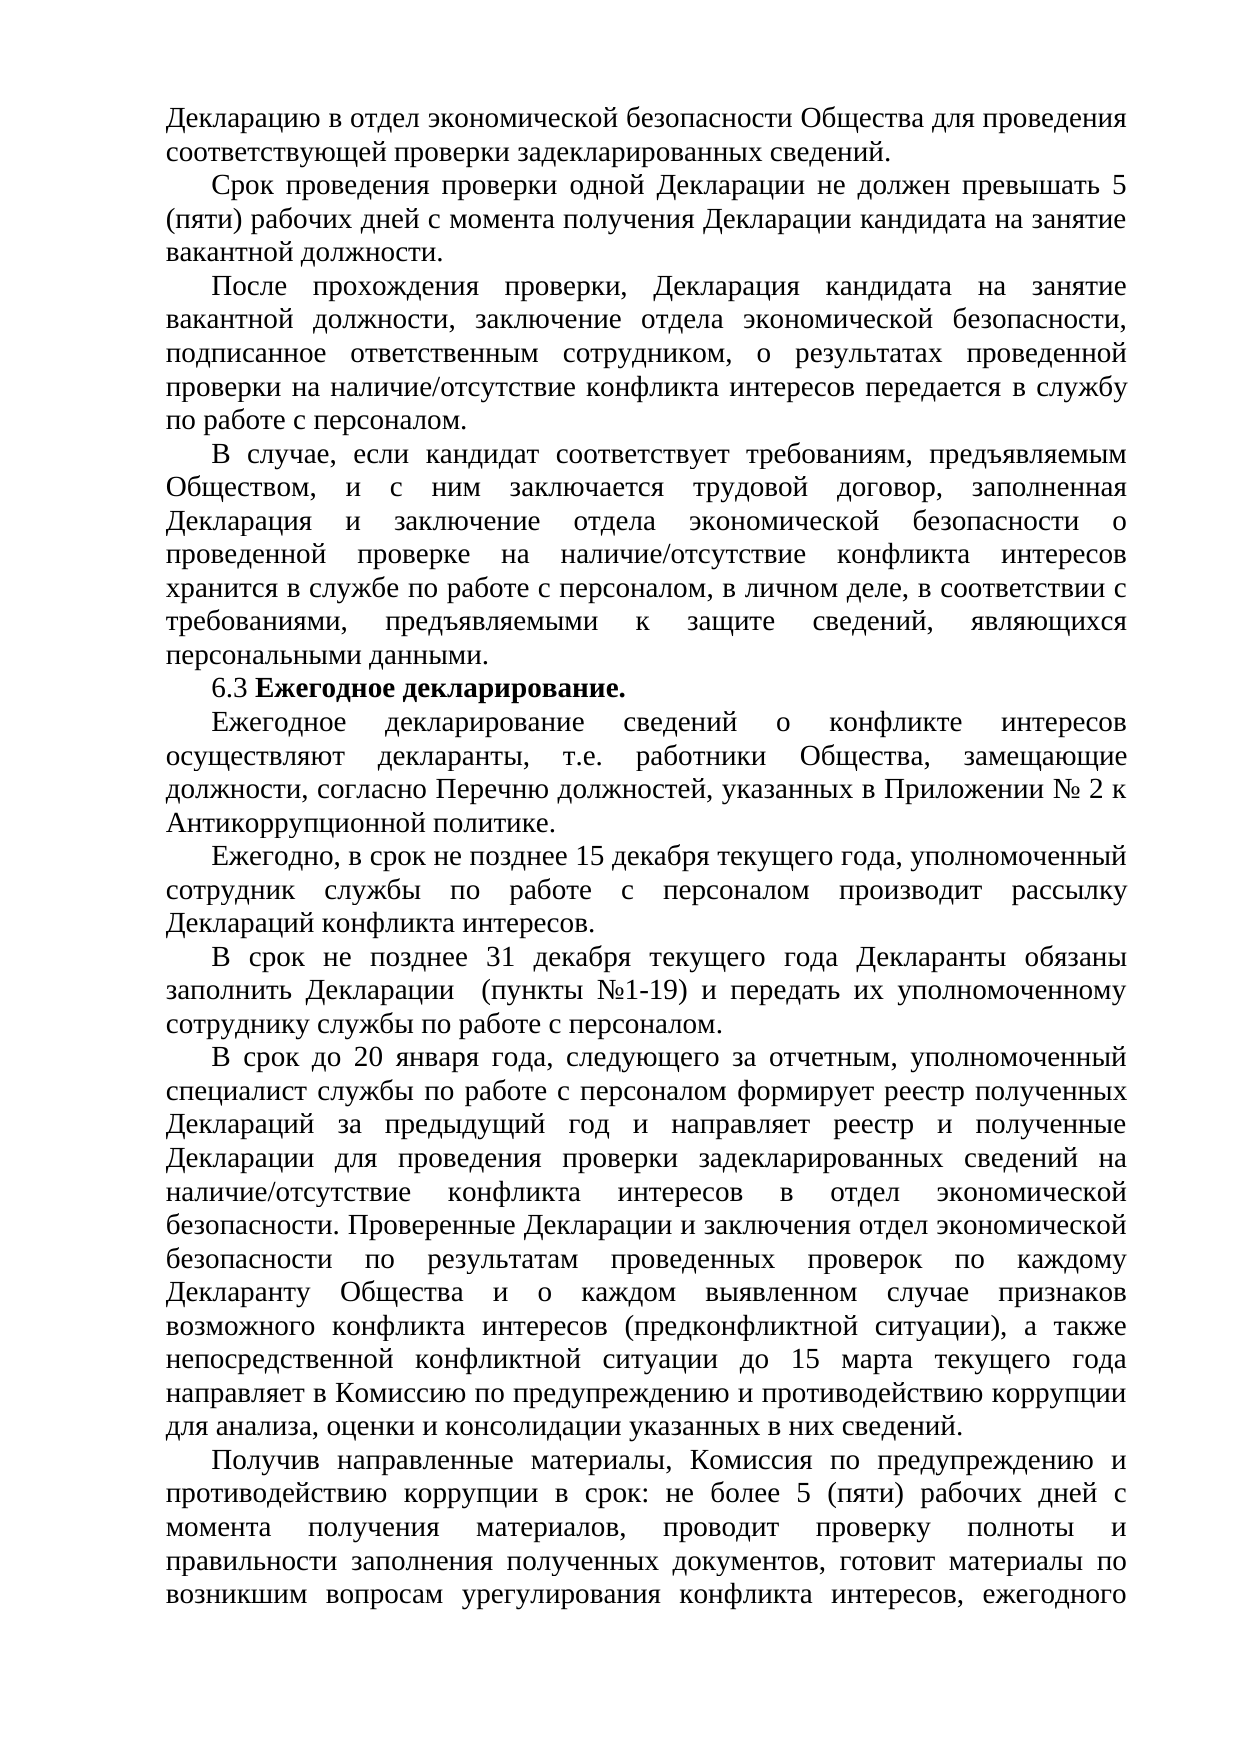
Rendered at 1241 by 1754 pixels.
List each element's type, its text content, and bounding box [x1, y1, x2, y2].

text После прохождения проверки, Декларация кандидата на занятие вакантной должности, заключение отдела экономической безопасности, подписанное ответственным сотрудником, о результатах проведенной проверки на наличие/отсутствие конфликта интересов передается в службу по работе с персоналом. [166, 268, 1128, 436]
text В срок до 20 января года, следующего за отчетным, уполномоченный специалист службы по работе с персоналом формирует реестр полученных Деклараций за предыдущий год и направляет реестр и полученные Декларации для проведения проверки задекларированных сведений на наличие/отсутствие конфликта интересов в отдел экономической безопасности. Проверенные Декларации и заключения отдел экономической безопасности по результатам проведенных проверок по каждому Декларанту Общества и о каждом выявленном случае признаков возможного конфликта интересов (предконфликтной ситуации), а также непосредственной конфликтной ситуации до 15 марта текущего года направляет в Комиссию по предупреждению и противодействию коррупции для анализа, оценки и консолидации указанных в них сведений. [166, 1039, 1128, 1442]
text Ежегодное декларирование сведений о конфликте интересов осуществляют декларанты, т.е. работники Общества, замещающие должности, согласно Перечню должностей, указанных в Приложении № 2 к Антикоррупционной политике. [166, 704, 1128, 838]
text Срок проведения проверки одной Декларации не должен превышать 5 (пяти) рабочих дней с момента получения Декларации кандидата на занятие вакантной должности. [166, 167, 1128, 268]
text В случае, если кандидат соответствует требованиям, предъявляемым Обществом, и с ним заключается трудовой договор, заполненная Декларация и заключение отдела экономической безопасности о проведенной проверке на наличие/отсутствие конфликта интересов хранится в службе по работе с персоналом, в личном деле, в соответствии с требованиями, предъявляемыми к защите сведений, являющихся персональными данными. [166, 436, 1128, 671]
text 6.3 Ежегодное декларирование. [166, 671, 1128, 704]
text В срок не позднее 31 декабря текущего года Декларанты обязаны заполнить Декларации (пункты №1-19) и передать их уполномоченному сотруднику службы по работе с персоналом. [166, 939, 1128, 1039]
text Получив направленные материалы, Комиссия по предупреждению и противодействию коррупции в срок: не более 5 (пяти) рабочих дней с момента получения материалов, проводит проверку полноты и правильности заполнения полученных документов, готовит материалы по возникшим вопросам урегулирования конфликта интересов, ежегодного [166, 1442, 1128, 1610]
text Декларацию в отдел экономической безопасности Общества для проведения соответствующей проверки задекларированных сведений. [166, 100, 1128, 167]
text Ежегодно, в срок не позднее 15 декабря текущего года, уполномоченный сотрудник службы по работе с персоналом производит рассылку Деклараций конфликта интересов. [166, 838, 1128, 939]
